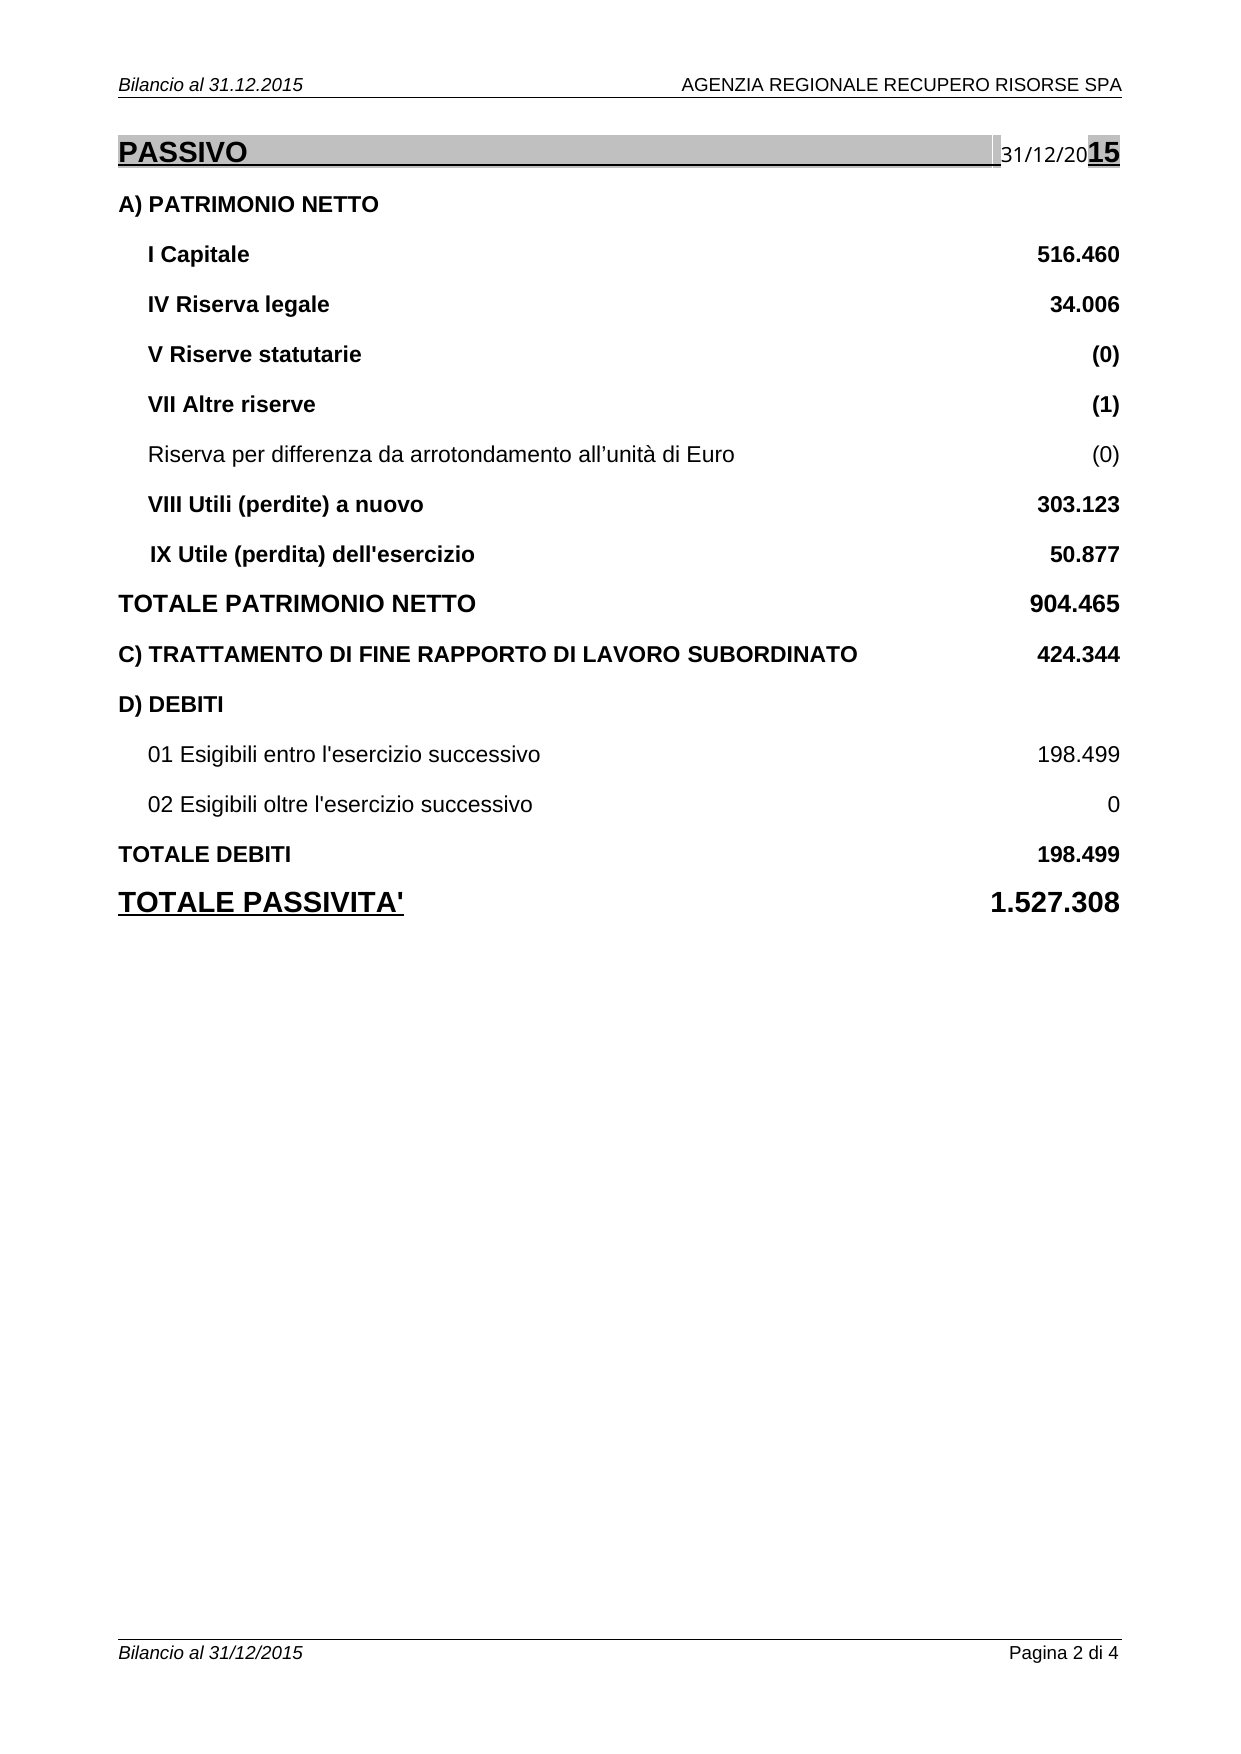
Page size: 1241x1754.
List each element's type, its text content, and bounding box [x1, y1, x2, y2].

text C) TRATTAMENTO DI FINE RAPPORTO DI LAVORO SUBORDINATO 424.344 [118, 622, 1122, 672]
text PASSIVO 31/12/2015 [118, 122, 1122, 172]
text Riserva per differenza da arrotondamento all’unità di Euro (0) [118, 422, 1122, 472]
text IV Riserva legale 34.006 [118, 272, 1122, 322]
text IX Utile (perdita) dell'esercizio 50.877 [118, 522, 1122, 572]
text A) PATRIMONIO NETTO [118, 172, 1122, 222]
text V Riserve statutarie (0) [118, 322, 1122, 372]
text VIII Utili (perdite) a nuovo 303.123 [118, 472, 1122, 522]
text TOTALE PASSIVITA' 1.527.308 [118, 872, 1122, 922]
text 02 Esigibili oltre l'esercizio successivo 0 [118, 772, 1122, 822]
text I Capitale 516.460 [118, 222, 1122, 272]
text TOTALE DEBITI 198.499 [118, 822, 1122, 872]
text 01 Esigibili entro l'esercizio successivo 198.499 [118, 722, 1122, 772]
text D) DEBITI [118, 672, 1122, 722]
text TOTALE PATRIMONIO NETTO 904.465 [118, 572, 1122, 622]
text VII Altre riserve (1) [118, 372, 1122, 422]
